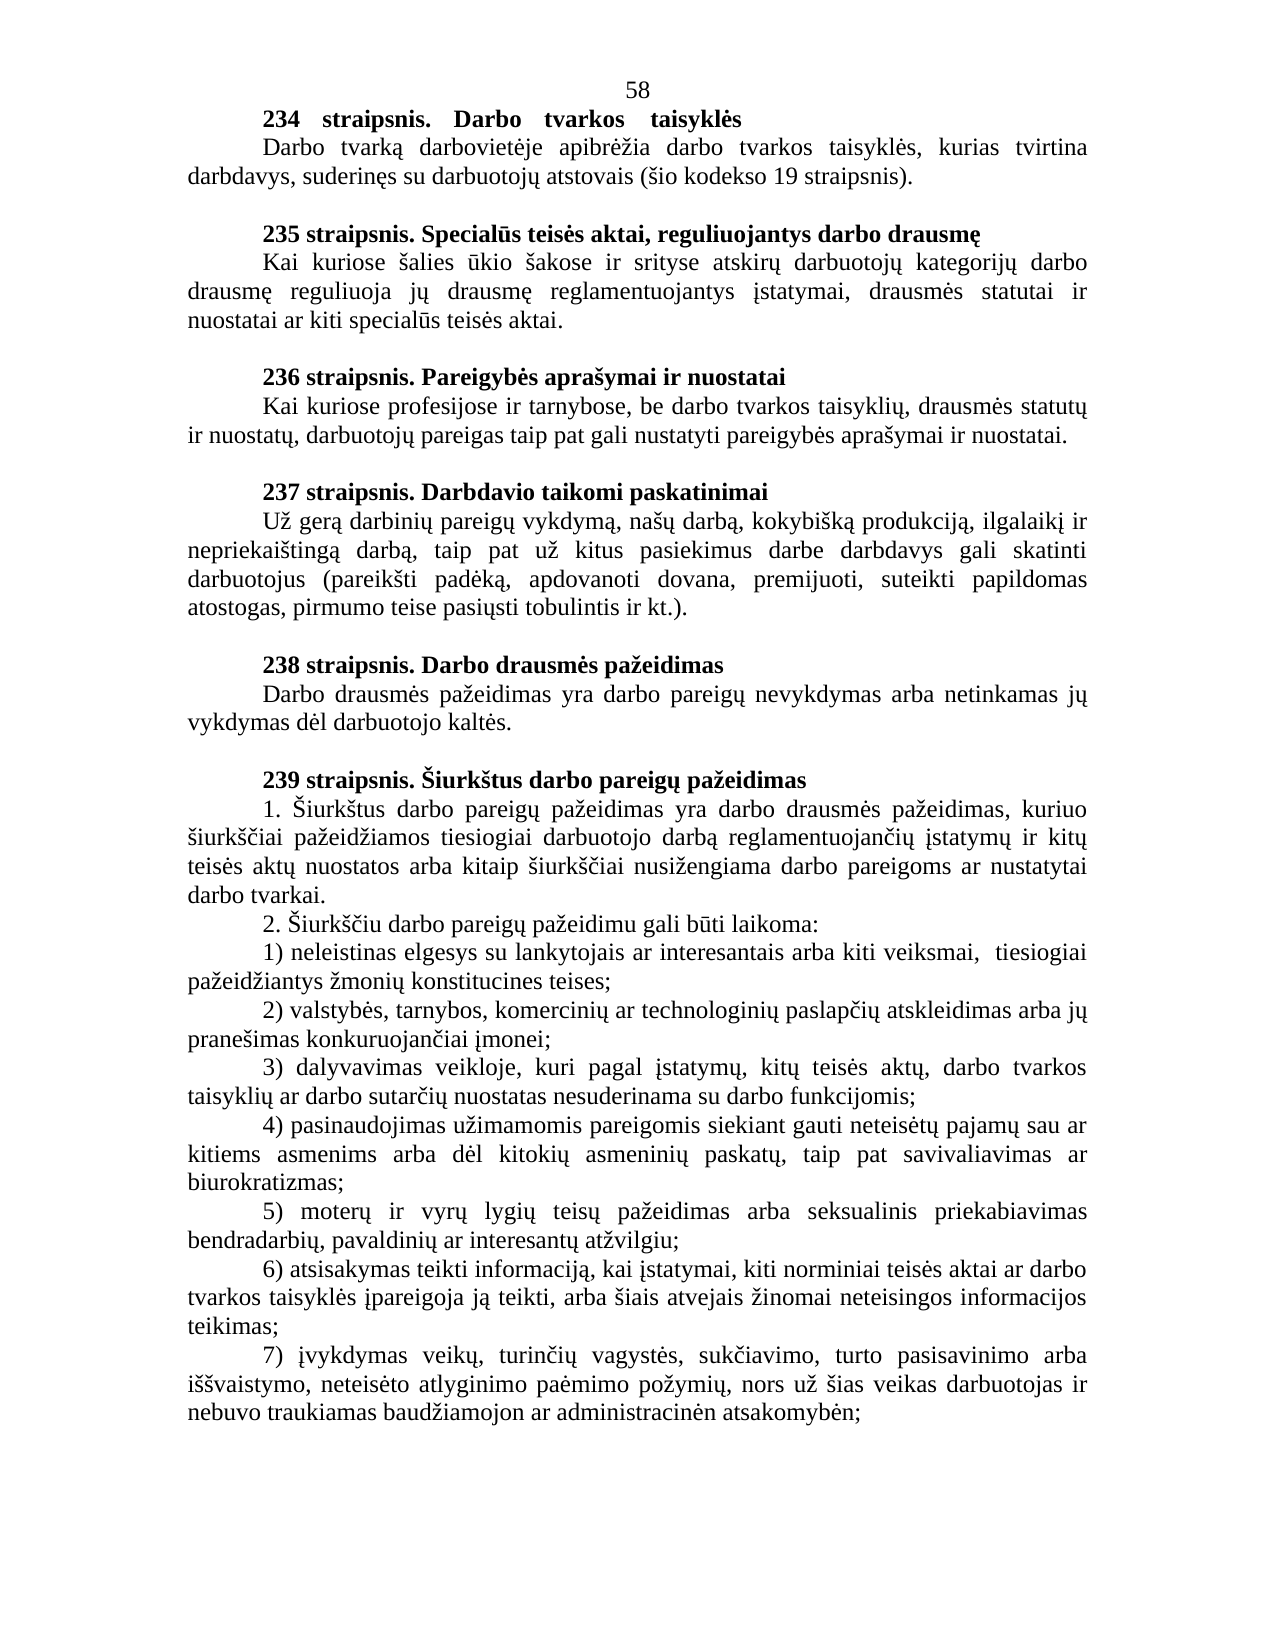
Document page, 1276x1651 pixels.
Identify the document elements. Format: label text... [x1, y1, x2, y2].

text 234 straipsnis. Darbo tvarkos taisyklės [187, 104, 1088, 132]
text Kai kuriose profesijose ir tarnybose, be darbo tvarkos taisyklių, drausmės statutų ir nuostatų, darbuotojų pareigas taip pat gali nustatyti pareigybės aprašymai ir nuostatai. [187, 391, 1088, 449]
text 1) neleistinas elgesys su lankytojais ar interesantais arba kiti veiksmai, tiesiogiai pažeidžiantys žmonių konstitucines teises; [187, 937, 1088, 995]
text 236 straipsnis. pareigybės aprašymai ir nuostatai [187, 362, 1088, 391]
text 235 straipsnis. Specialūs teisės aktai, reguliuojantys darbo drausmę [187, 219, 1088, 247]
text 5) moterų ir vyrų lygių teisų pažeidimas arba seksualinis priekabiavimas bendradarbių, pavaldinių ar interesantų atžvilgiu; [187, 1196, 1088, 1254]
text 237 straipsnis. Darbdavio taikomi paskatinimai [187, 477, 1088, 506]
text 3) dalyvavimas veikloje, kuri pagal įstatymų, kitų teisės aktų, darbo tvarkos taisyklių ar darbo sutarčių nuostatas nesuderinama su darbo funkcijomis; [187, 1052, 1088, 1110]
text Darbo drausmės pažeidimas yra darbo pareigų nevykdymas arba netinkamas jų vykdymas dėl darbuotojo kaltės. [187, 679, 1088, 736]
text 239 straipsnis. Šiurkštus darbo pareigų pažeidimas [187, 765, 1088, 794]
text 2. Šiurkščiu darbo pareigų pažeidimu gali būti laikoma: [187, 909, 1088, 937]
text Darbo tvarką darbovietėje apibrėžia darbo tvarkos taisyklės, kurias tvirtina darbdavys, suderinęs su darbuotojų atstovais (šio kodekso 19 straipsnis). [187, 132, 1088, 190]
text 1. Šiurkštus darbo pareigų pažeidimas yra darbo drausmės pažeidimas, kuriuo šiurkščiai pažeidžiamos tiesiogiai darbuotojo darbą reglamentuojančių įstatymų ir kitų teisės aktų nuostatos arba kitaip šiurkščiai nusižengiama darbo pareigoms ar nustatytai darbo tvarkai. [187, 794, 1088, 909]
text 6) atsisakymas teikti informaciją, kai įstatymai, kiti norminiai teisės aktai ar darbo tvarkos taisyklės įpareigoja ją teikti, arba šiais atvejais žinomai neteisingos informacijos teikimas; [187, 1254, 1088, 1340]
text 4) pasinaudojimas užimamomis pareigomis siekiant gauti neteisėtų pajamų sau ar kitiems asmenims arba dėl kitokių asmeninių paskatų, taip pat savivaliavimas ar biurokratizmas; [187, 1110, 1088, 1196]
text Kai kuriose šalies ūkio šakose ir srityse atskirų darbuotojų kategorijų darbo drausmę reguliuoja jų drausmę reglamentuojantys įstatymai, drausmės statutai ir nuostatai ar kiti specialūs teisės aktai. [187, 247, 1088, 334]
text 7) įvykdymas veikų, turinčių vagystės, sukčiavimo, turto pasisavinimo arba iššvaistymo, neteisėto atlyginimo paėmimo požymių, nors už šias veikas darbuotojas ir nebuvo traukiamas baudžiamojon ar administracinėn atsakomybėn; [187, 1340, 1088, 1426]
text Už gerą darbinių pareigų vykdymą, našų darbą, kokybišką produkciją, ilgalaikį ir nepriekaištingą darbą, taip pat už kitus pasiekimus darbe darbdavys gali skatinti darbuotojus (pareikšti padėką, apdovanoti dovana, premijuoti, suteikti papildomas atostogas, pirmumo teise pasiųsti tobulintis ir kt.). [187, 506, 1088, 621]
text 238 straipsnis. Darbo drausmės pažeidimas [187, 650, 1088, 679]
text 2) valstybės, tarnybos, komercinių ar technologinių paslapčių atskleidimas arba jų pranešimas konkuruojančiai įmonei; [187, 995, 1088, 1052]
